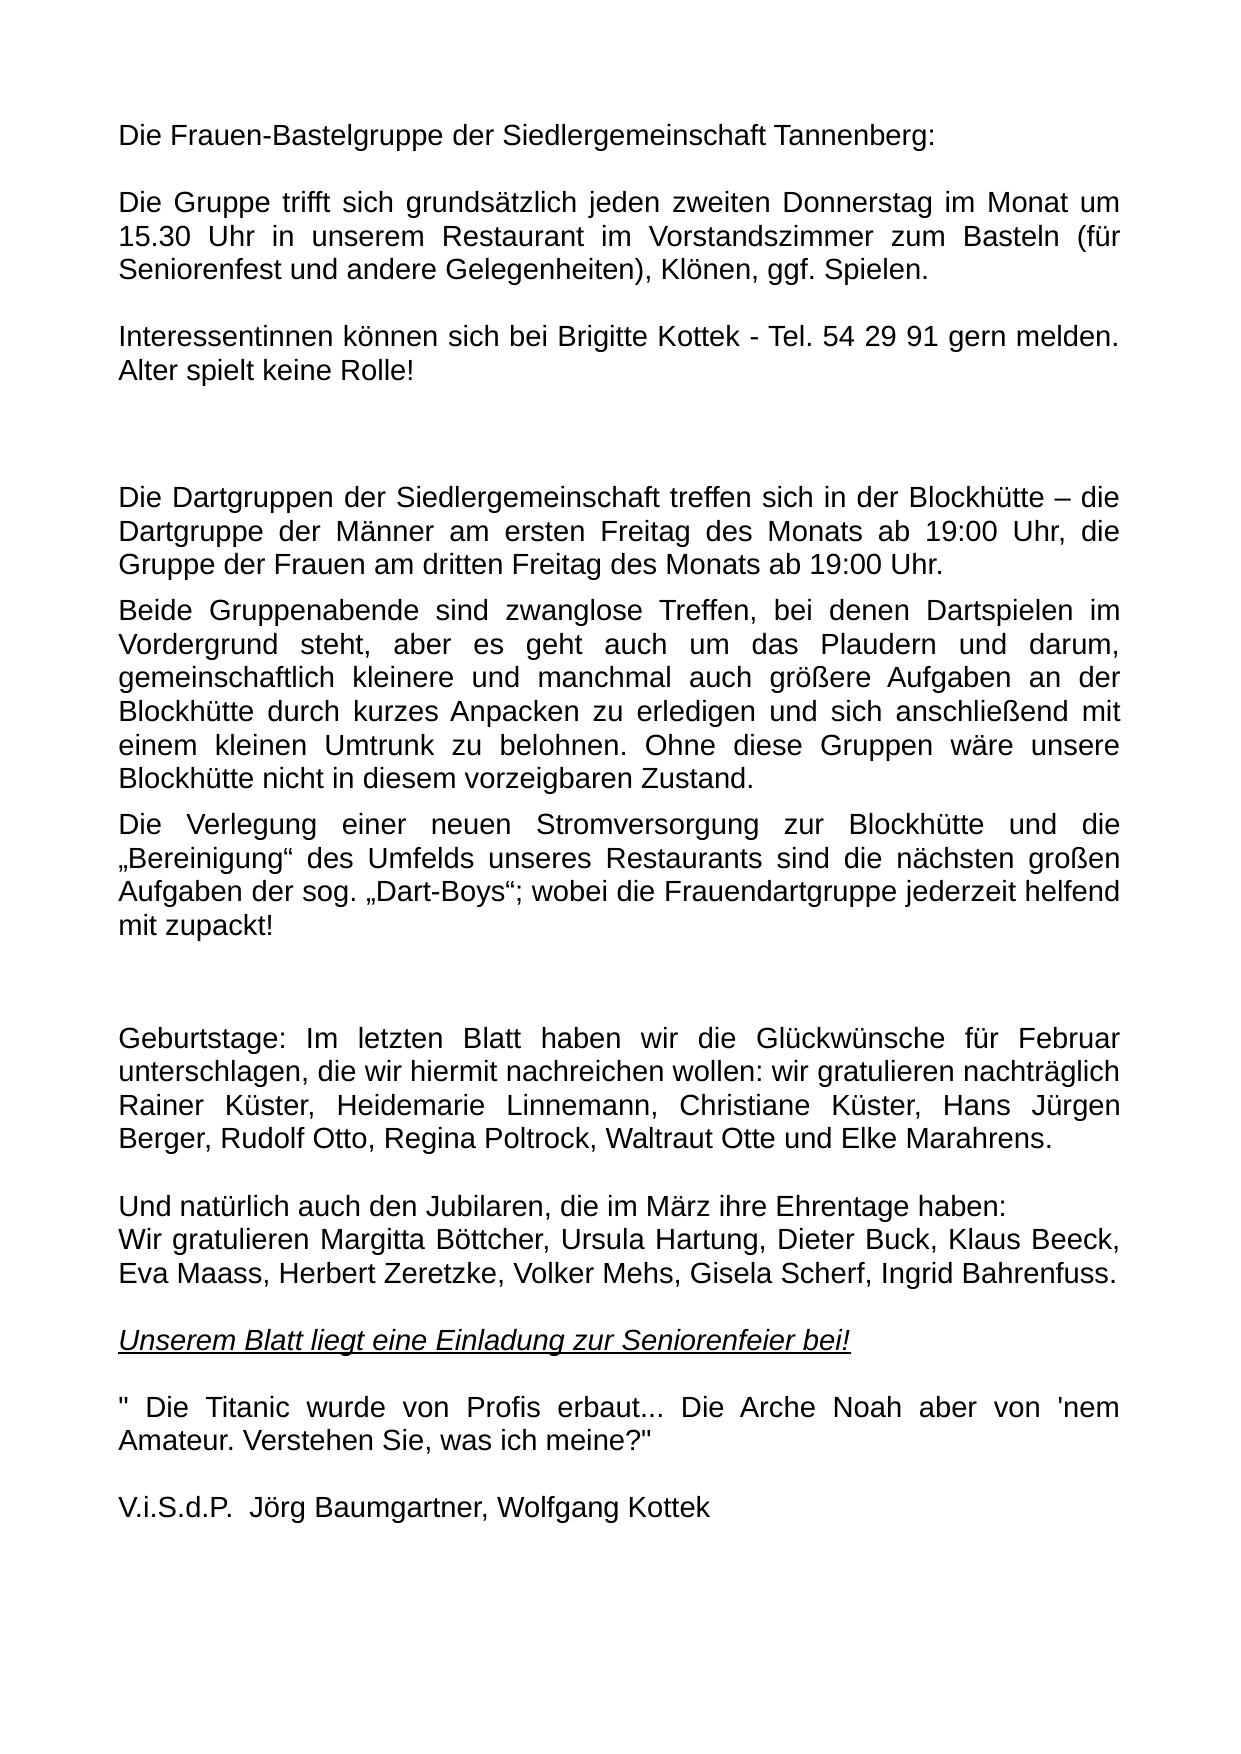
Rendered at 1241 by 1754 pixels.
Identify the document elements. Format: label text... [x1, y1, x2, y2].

text Und natürlich auch den Jubilaren, die im März ihre Ehrentage haben: [118, 1188, 1122, 1222]
text V.i.S.d.P. Jörg Baumgartner, Wolfgang Kottek [118, 1490, 1122, 1524]
text Die Frauen-Bastelgruppe der Siedlergemeinschaft Tannenberg: [118, 118, 1122, 152]
text Interessentinnen können sich bei Brigitte Kottek - Tel. 54 29 91 gern melden. Alter spielt keine Rolle! [118, 319, 1122, 386]
text Wir gratulieren Margitta Böttcher, Ursula Hartung, Dieter Buck, Klaus Beeck, Eva Maass, Herbert Zeretzke, Volker Mehs, Gisela Scherf, Ingrid Bahrenfuss. [118, 1222, 1122, 1289]
text Geburtstage: Im letzten Blatt haben wir die Glückwünsche für Februar unterschlagen, die wir hiermit nachreichen wollen: wir gratulieren nachträglich Rainer Küster, Heidemarie Linnemann, Christiane Küster, Hans Jürgen Berger, Rudolf Otto, Regina Poltrock, Waltraut Otte und Elke Marahrens. [118, 1021, 1122, 1155]
text Beide Gruppenabende sind zwanglose Treffen, bei denen Dartspielen im Vordergrund steht, aber es geht auch um das Plaudern und darum, gemeinschaftlich kleinere und manchmal auch größere Aufgaben an der Blockhütte durch kurzes Anpacken zu erledigen und sich anschließend mit einem kleinen Umtrunk zu belohnen. Ohne diese Gruppen wäre unsere Blockhütte nicht in diesem vorzeigbaren Zustand. [118, 593, 1122, 794]
text Die Gruppe trifft sich grundsätzlich jeden zweiten Donnerstag im Monat um 15.30 Uhr in unserem Restaurant im Vorstandszimmer zum Basteln (für Seniorenfest und andere Gelegenheiten), Klönen, ggf. Spielen. [118, 185, 1122, 286]
text " Die Titanic wurde von Profis erbaut... Die Arche Noah aber von 'nem Amateur. Verstehen Sie, was ich meine?" [118, 1390, 1122, 1457]
text Unserem Blatt liegt eine Einladung zur Seniorenfeier bei! [118, 1323, 1122, 1356]
text Die Verlegung einer neuen Stromversorgung zur Blockhütte und die „Bereinigung“ des Umfelds unseres Restaurants sind die nächsten großen Aufgaben der sog. „Dart-Boys“; wobei die Frauendartgruppe jederzeit helfend mit zupackt! [118, 807, 1122, 941]
text Die Dartgruppen der Siedlergemeinschaft treffen sich in der Blockhütte – die Dartgruppe der Männer am ersten Freitag des Monats ab 19:00 Uhr, die Gruppe der Frauen am dritten Freitag des Monats ab 19:00 Uhr. [118, 480, 1122, 581]
